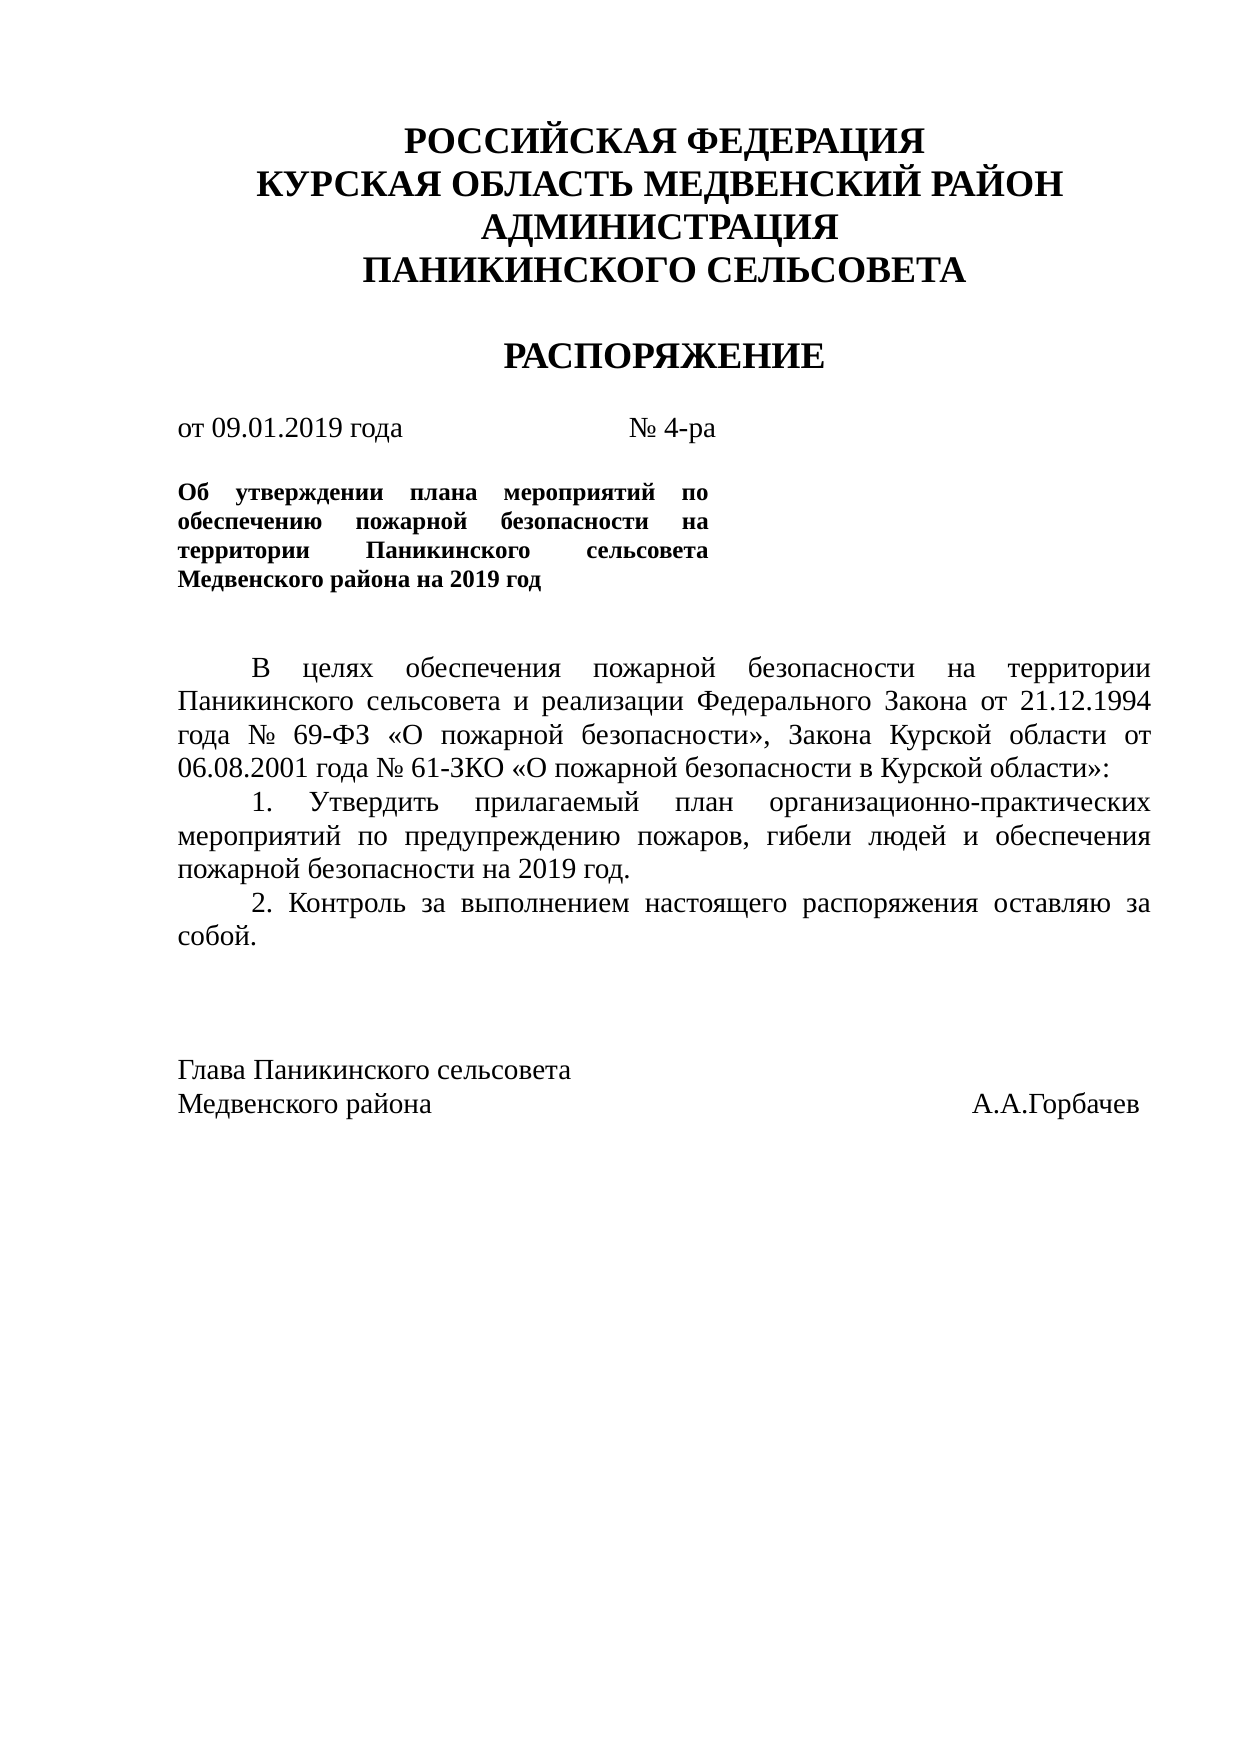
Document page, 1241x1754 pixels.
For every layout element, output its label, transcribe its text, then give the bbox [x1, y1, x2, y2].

text Глава Паникинского сельсовета [177, 1052, 1152, 1086]
text ПАНИКИНСКОГО СЕЛЬСОВЕТА [177, 247, 1152, 291]
text РАСПОРЯЖЕНИЕ [177, 334, 1152, 377]
text АДМИНИСТРАЦИЯ [177, 204, 1152, 247]
text КУРСКАЯ ОБЛАСТЬ МЕДВЕНСКИЙ РАЙОН [177, 161, 1152, 204]
text 2. Контроль за выполнением настоящего распоряжения оставляю за собой. [177, 885, 1152, 952]
text 1. Утвердить прилагаемый план организационно-практических мероприятий по предупреждению пожаров, гибели людей и обеспечения пожарной безопасности на 2019 год. [177, 784, 1152, 885]
text от 09.01.2019 года № 4-ра [177, 410, 1152, 444]
text В целях обеспечения пожарной безопасности на территории Паникинского сельсовета и реализации Федерального Закона от 21.12.1994 года № 69-ФЗ «О пожарной безопасности», Закона Курской области от 06.08.2001 года № 61-ЗКО «О пожарной безопасности в Курской области»: [177, 650, 1152, 784]
text Медвенского района А.А.Горбачев [177, 1086, 1152, 1119]
text РОССИЙСКАЯ ФЕДЕРАЦИЯ [177, 118, 1152, 161]
text Об утверждении плана мероприятий по обеспечению пожарной безопасности на территории Паникинского сельсовета Медвенского района на 2019 год [177, 477, 709, 592]
